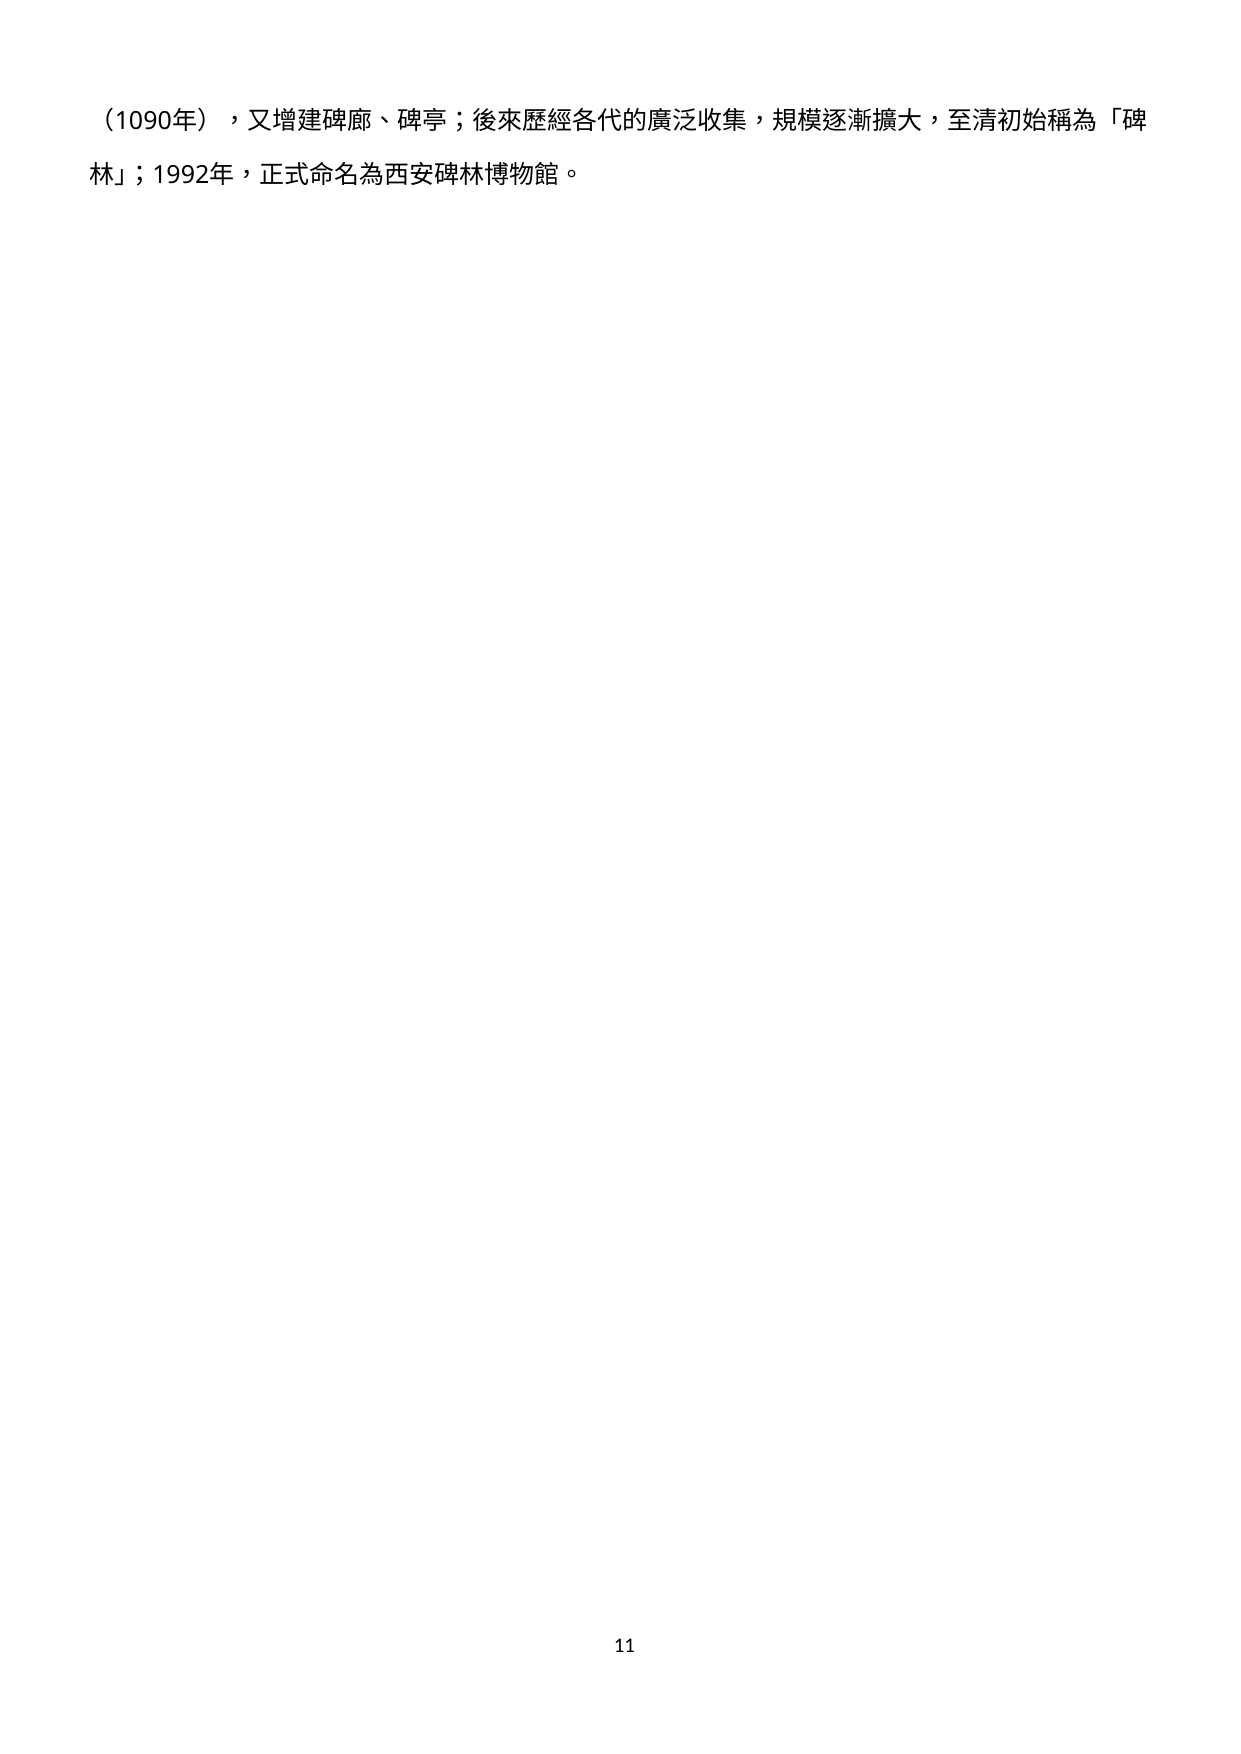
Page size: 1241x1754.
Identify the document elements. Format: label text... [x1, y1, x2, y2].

text （1090年），又增建碑廊、碑亭；後來歷經各代的廣泛收集，規模逐漸擴大，至清初始稱為「碑林」；1992年，正式命名為西安碑林博物館。 [89, 100, 1159, 191]
